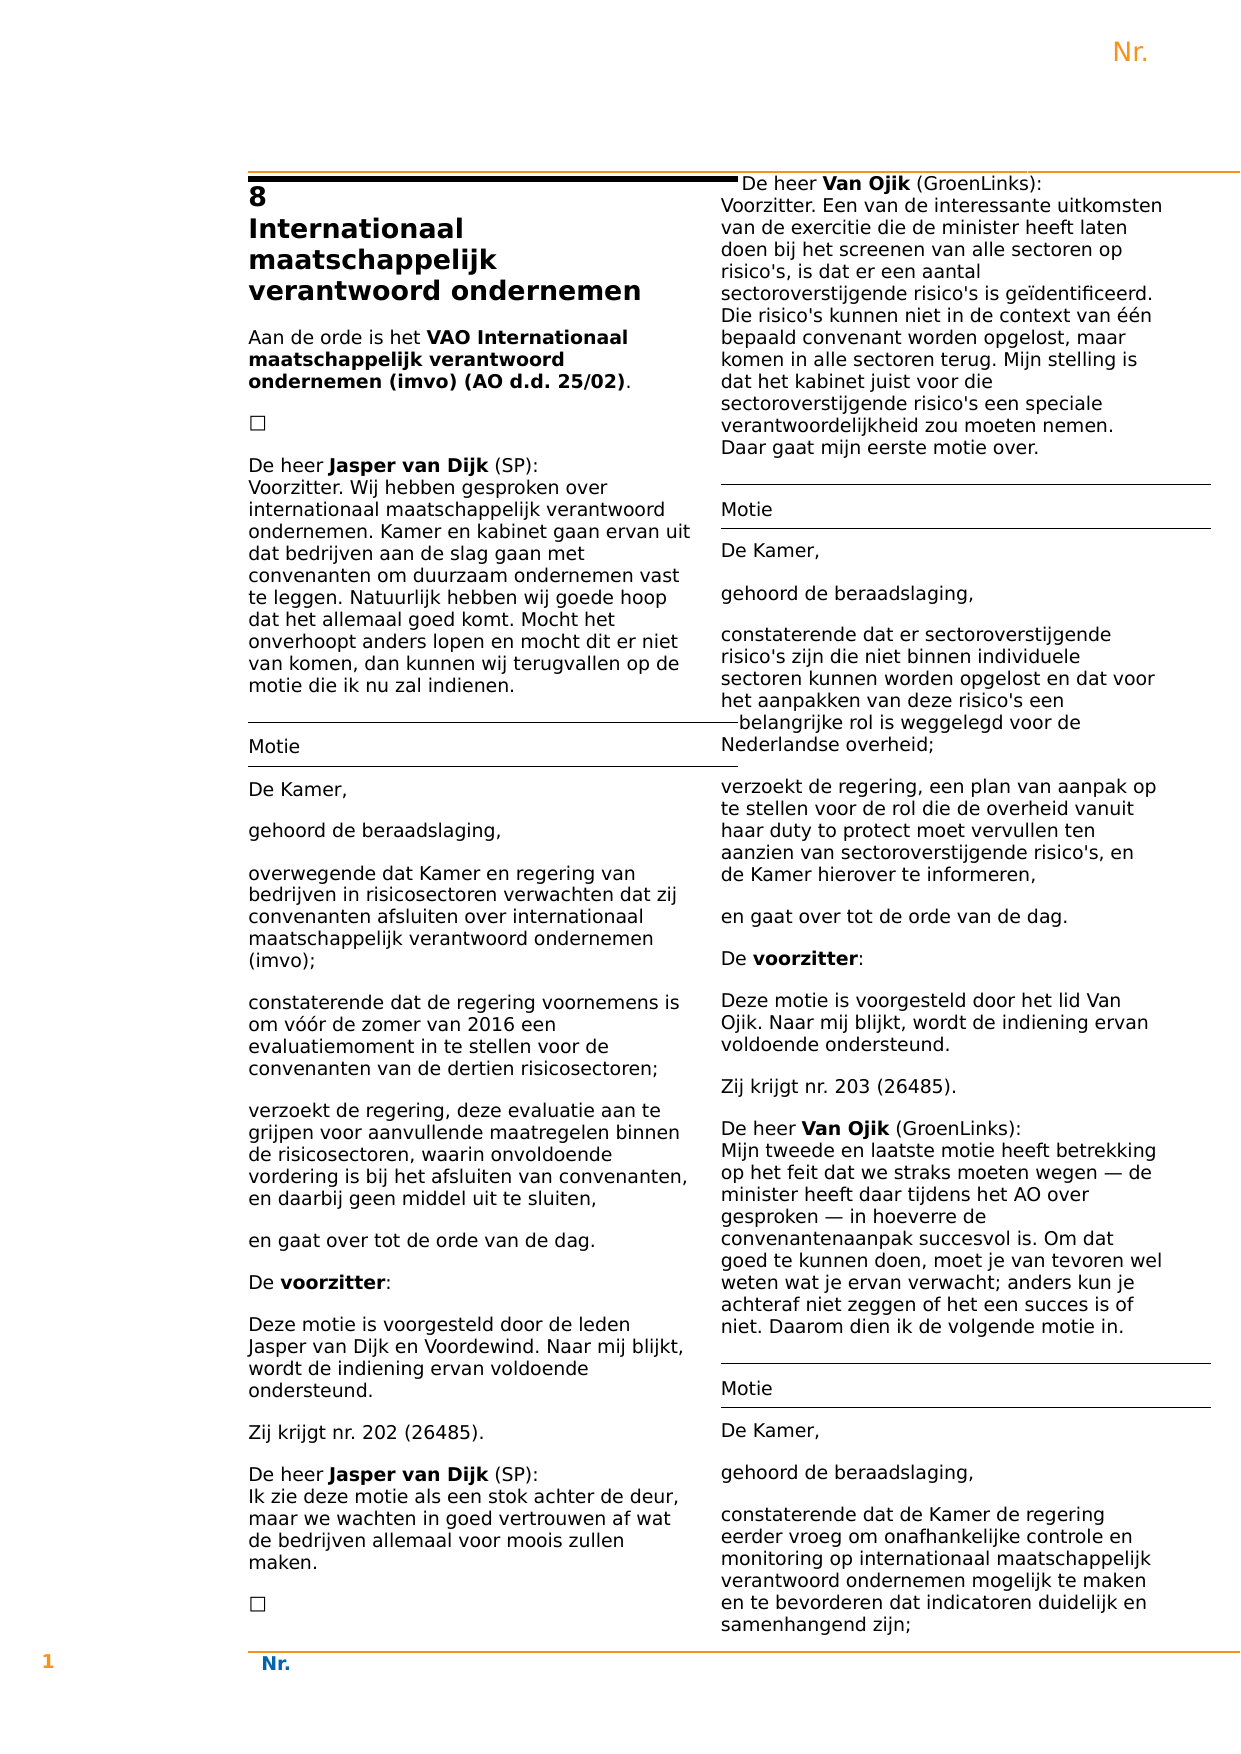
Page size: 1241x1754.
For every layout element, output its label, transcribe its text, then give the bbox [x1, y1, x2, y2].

text Motie [248, 736, 691, 758]
text De Kamer, [248, 778, 691, 800]
text De Kamer, [721, 1420, 1163, 1442]
text verzoekt de regering, een plan van aanpak op te stellen voor de rol die de overheid vanuit haar duty to protect moet vervullen ten aanzien van sectoroverstijgende risico's, en de Kamer hierover te informeren, [721, 776, 1163, 886]
text Zij krijgt nr. 203 (26485). [721, 1076, 1163, 1098]
text ⬜ [248, 1594, 691, 1616]
text Zij krijgt nr. 202 (26485). [248, 1422, 691, 1444]
text gehoord de beraadslaging, [721, 582, 1163, 604]
text constaterende dat de Kamer de regering eerder vroeg om onafhankelijke controle en monitoring op internationaal maatschappelijk verantwoord ondernemen mogelijk te maken en te bevorderen dat indicatoren duidelijk en samenhangend zijn; [721, 1504, 1163, 1636]
text en gaat over tot de orde van de dag. [248, 1230, 691, 1252]
text De voorzitter: [721, 948, 1163, 970]
text Mijn tweede en laatste motie heeft betrekking op het feit dat we straks moeten wegen — de minister heeft daar tijdens het AO over gesproken — in hoeverre de convenantenaanpak succesvol is. Om dat goed te kunnen doen, moet je van tevoren wel weten wat je ervan verwacht; anders kun je achteraf niet zeggen of het een succes is of niet. Daarom dien ik de volgende motie in. [721, 1140, 1163, 1338]
text gehoord de beraadslaging, [248, 820, 691, 842]
text De Kamer, [721, 540, 1163, 562]
text ⬜ [248, 413, 691, 435]
text Voorzitter. Een van de interessante uitkomsten van de exercitie die de minister heeft laten doen bij het screenen van alle sectoren op risico's, is dat er een aantal sectoroverstijgende risico's is geïdentificeerd. Die risico's kunnen niet in de context van één bepaald convenant worden opgelost, maar komen in alle sectoren terug. Mijn stelling is dat het kabinet juist voor die sectoroverstijgende risico's een speciale verantwoordelijkheid zou moeten nemen. Daar gaat mijn eerste motie over. [721, 195, 1163, 458]
text overwegende dat Kamer en regering van bedrijven in risicosectoren verwachten dat zij convenanten afsluiten over internationaal maatschappelijk verantwoord ondernemen (imvo); [248, 862, 691, 972]
text constaterende dat er sectoroverstijgende risico's zijn die niet binnen individuele sectoren kunnen worden opgelost en dat voor het aanpakken van deze risico's een belangrijke rol is weggelegd voor de Nederlandse overheid; [721, 624, 1163, 756]
text De heer Jasper van Dijk (SP): [248, 1464, 691, 1486]
text De voorzitter: [248, 1272, 691, 1294]
title 8 Internationaal maatschappelijk verantwoord ondernemen [248, 182, 691, 307]
text De heer Van Ojik (GroenLinks): [721, 173, 1163, 195]
text De heer Jasper van Dijk (SP): [248, 455, 691, 477]
text gehoord de beraadslaging, [721, 1462, 1163, 1484]
text Motie [721, 1378, 1163, 1400]
text en gaat over tot de orde van de dag. [721, 906, 1163, 928]
text Ik zie deze motie als een stok achter de deur, maar we wachten in goed vertrouwen af wat de bedrijven allemaal voor moois zullen maken. [248, 1486, 691, 1574]
text Motie [721, 498, 1163, 520]
text Deze motie is voorgesteld door de leden Jasper van Dijk en Voordewind. Naar mij blijkt, wordt de indiening ervan voldoende ondersteund. [248, 1314, 691, 1402]
text Aan de orde is het VAO Internationaal maatschappelijk verantwoord ondernemen (imvo) (AO d.d. 25/02). [248, 327, 691, 393]
text verzoekt de regering, deze evaluatie aan te grijpen voor aanvullende maatregelen binnen de risicosectoren, waarin onvoldoende vordering is bij het afsluiten van convenanten, en daarbij geen middel uit te sluiten, [248, 1100, 691, 1210]
text Voorzitter. Wij hebben gesproken over internationaal maatschappelijk verantwoord ondernemen. Kamer en kabinet gaan ervan uit dat bedrijven aan de slag gaan met convenanten om duurzaam ondernemen vast te leggen. Natuurlijk hebben wij goede hoop dat het allemaal goed komt. Mocht het onverhoopt anders lopen en mocht dit er niet van komen, dan kunnen wij terugvallen op de motie die ik nu zal indienen. [248, 477, 691, 697]
text Deze motie is voorgesteld door het lid Van Ojik. Naar mij blijkt, wordt de indiening ervan voldoende ondersteund. [721, 990, 1163, 1056]
text constaterende dat de regering voornemens is om vóór de zomer van 2016 een evaluatiemoment in te stellen voor de convenanten van de dertien risicosectoren; [248, 992, 691, 1080]
text De heer Van Ojik (GroenLinks): [721, 1118, 1163, 1140]
